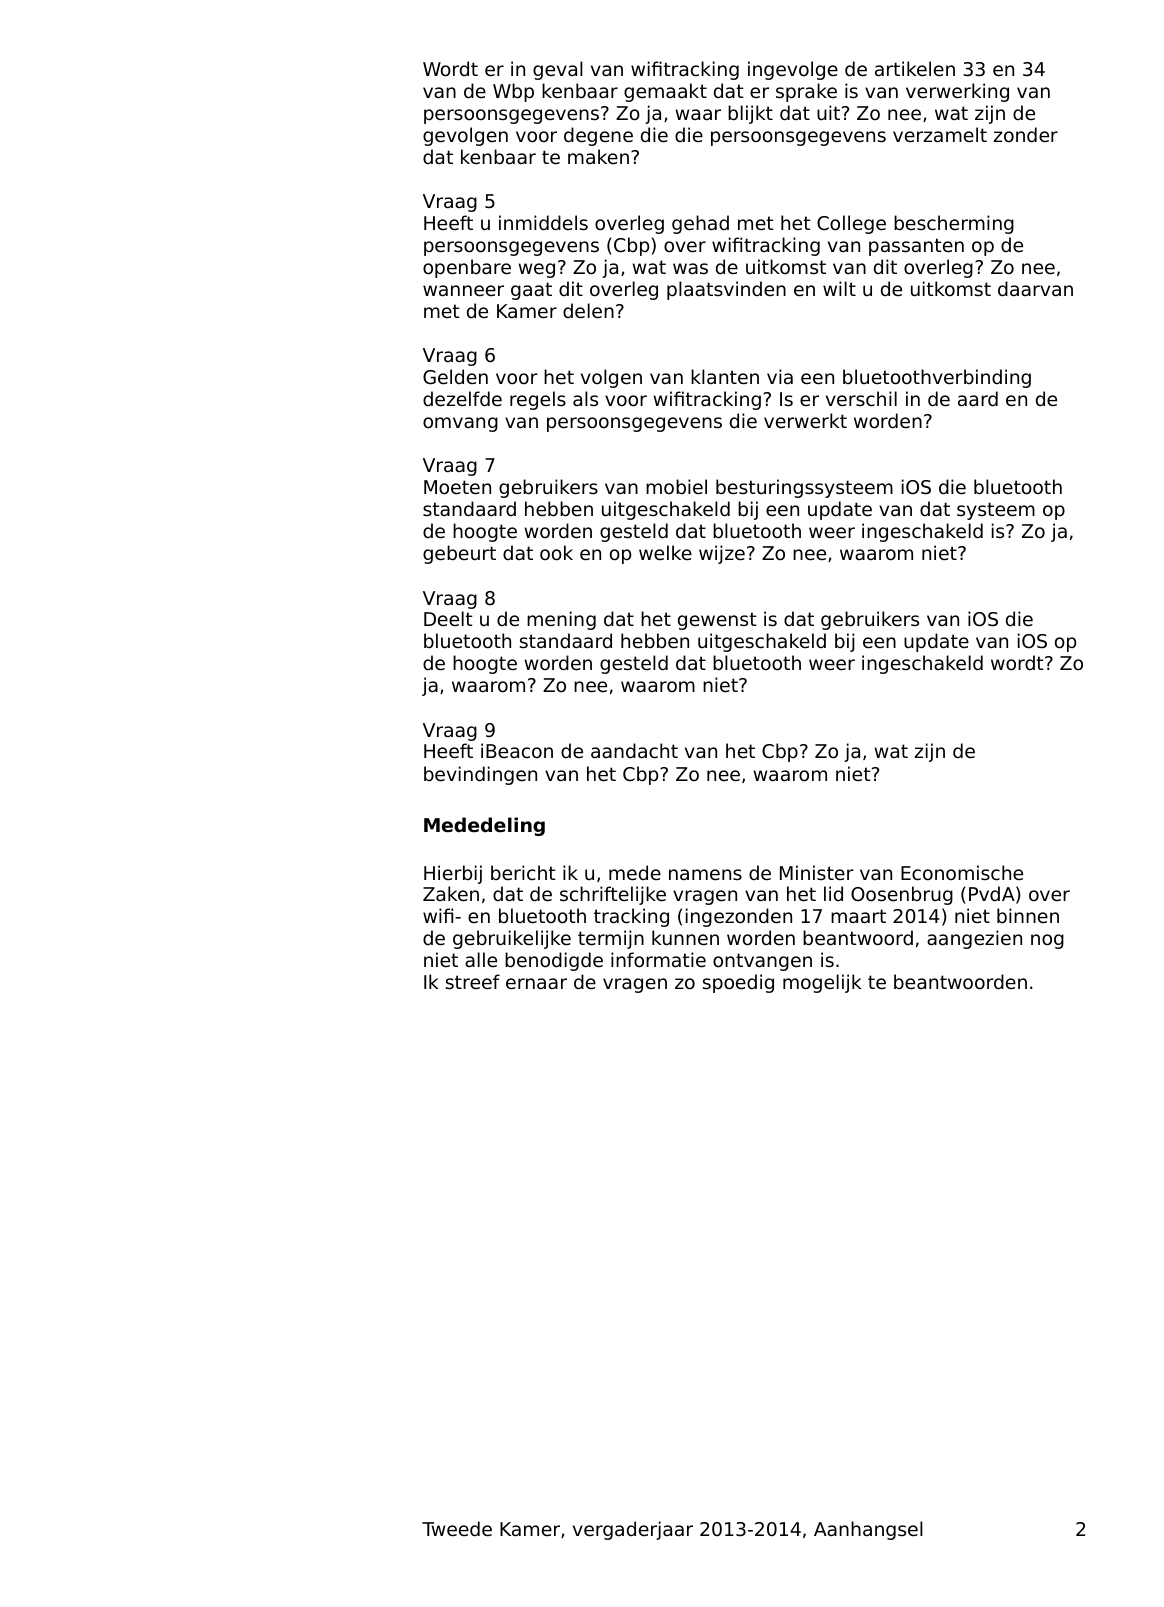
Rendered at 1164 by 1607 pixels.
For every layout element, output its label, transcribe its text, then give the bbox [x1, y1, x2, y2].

text Vraag 9 [422, 719, 1087, 741]
text Vraag 8 [422, 587, 1087, 609]
text Wordt er in geval van wifitracking ingevolge de artikelen 33 en 34 van de Wbp kenbaar gemaakt dat er sprake is van verwerking van persoonsgegevens? Zo ja, waar blijkt dat uit? Zo nee, wat zijn de gevolgen voor degene die die persoonsgegevens verzamelt zonder dat kenbaar te maken? [422, 59, 1087, 169]
text Hierbij bericht ik u, mede namens de Minister van Economische Zaken, dat de schriftelijke vragen van het lid Oosenbrug (PvdA) over wifi- en bluetooth tracking (ingezonden 17 maart 2014) niet binnen de gebruikelijke termijn kunnen worden beantwoord, aangezien nog niet alle benodigde informatie ontvangen is. [422, 862, 1087, 972]
text Heeft iBeacon de aandacht van het Cbp? Zo ja, wat zijn de bevindingen van het Cbp? Zo nee, waarom niet? [422, 741, 1087, 785]
text Vraag 6 [422, 345, 1087, 367]
text Gelden voor het volgen van klanten via een bluetoothverbinding dezelfde regels als voor wifitracking? Is er verschil in de aard en de omvang van persoonsgegevens die verwerkt worden? [422, 367, 1087, 433]
text Vraag 7 [422, 455, 1087, 477]
subtitle Mededeling [422, 815, 1087, 837]
text Ik streef ernaar de vragen zo spoedig mogelijk te beantwoorden. [422, 972, 1087, 994]
text Heeft u inmiddels overleg gehad met het College bescherming persoonsgegevens (Cbp) over wifitracking van passanten op de openbare weg? Zo ja, wat was de uitkomst van dit overleg? Zo nee, wanneer gaat dit overleg plaatsvinden en wilt u de uitkomst daarvan met de Kamer delen? [422, 213, 1087, 323]
text Vraag 5 [422, 191, 1087, 213]
text Moeten gebruikers van mobiel besturingssysteem iOS die bluetooth standaard hebben uitgeschakeld bij een update van dat systeem op de hoogte worden gesteld dat bluetooth weer ingeschakeld is? Zo ja, gebeurt dat ook en op welke wijze? Zo nee, waarom niet? [422, 477, 1087, 565]
text Deelt u de mening dat het gewenst is dat gebruikers van iOS die bluetooth standaard hebben uitgeschakeld bij een update van iOS op de hoogte worden gesteld dat bluetooth weer ingeschakeld wordt? Zo ja, waarom? Zo nee, waarom niet? [422, 609, 1087, 697]
